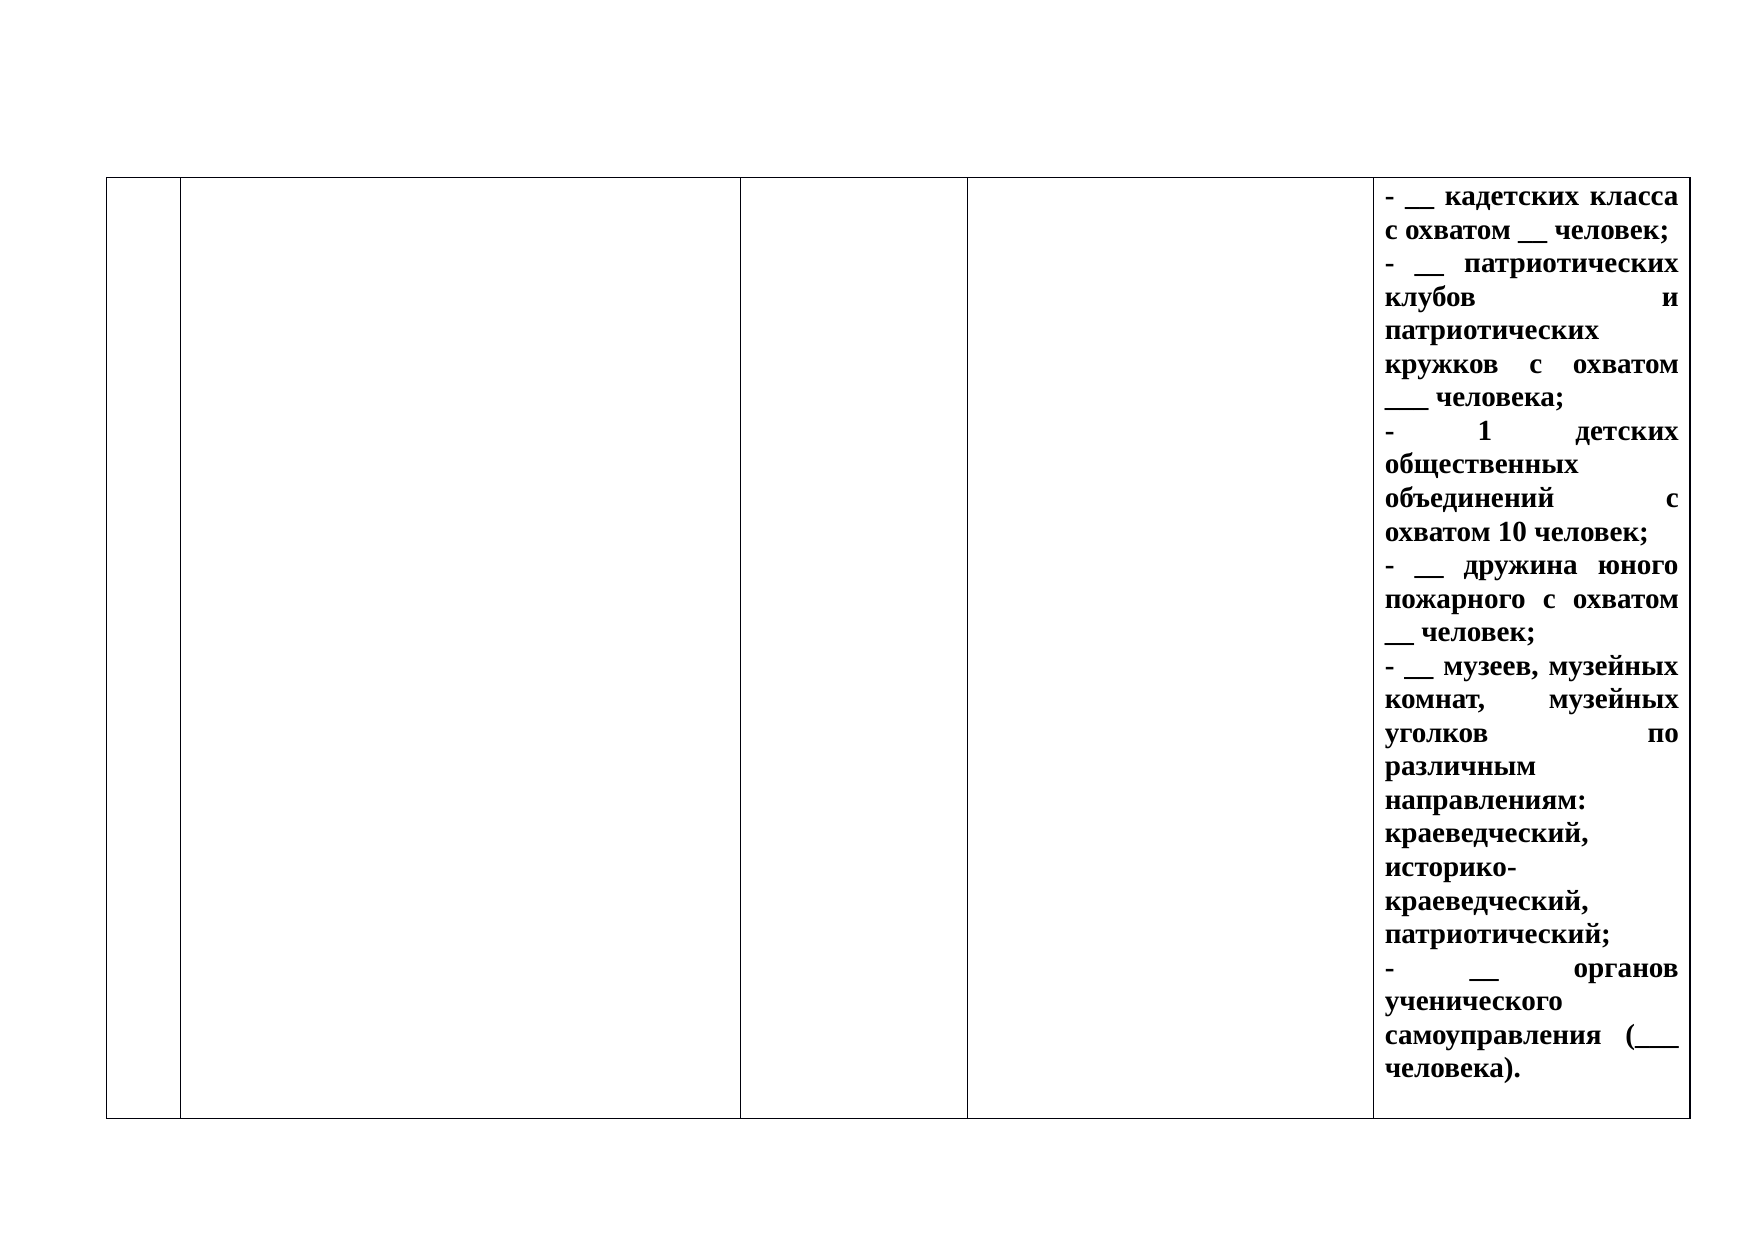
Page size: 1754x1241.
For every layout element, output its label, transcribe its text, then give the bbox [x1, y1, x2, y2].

table_cell [741, 178, 967, 1117]
table_cell [107, 178, 180, 1117]
table_cell [181, 178, 740, 1117]
table_cell - __ кадетских класса с охватом __ человек; - __ патриотических клубов и патриотических кружков с охватом ___ человека; - 1 детских общественных объединений с охватом 10 человек; - __ дружина юного пожарного с охватом __ человек; - __ музеев, музейных комнат, музейных уголков по различным направлениям: краеведческий, историко-краеведческий, патриотический; - __ органов ученического самоуправления (___ человека). [1374, 178, 1689, 1117]
table_cell [968, 178, 1373, 1117]
